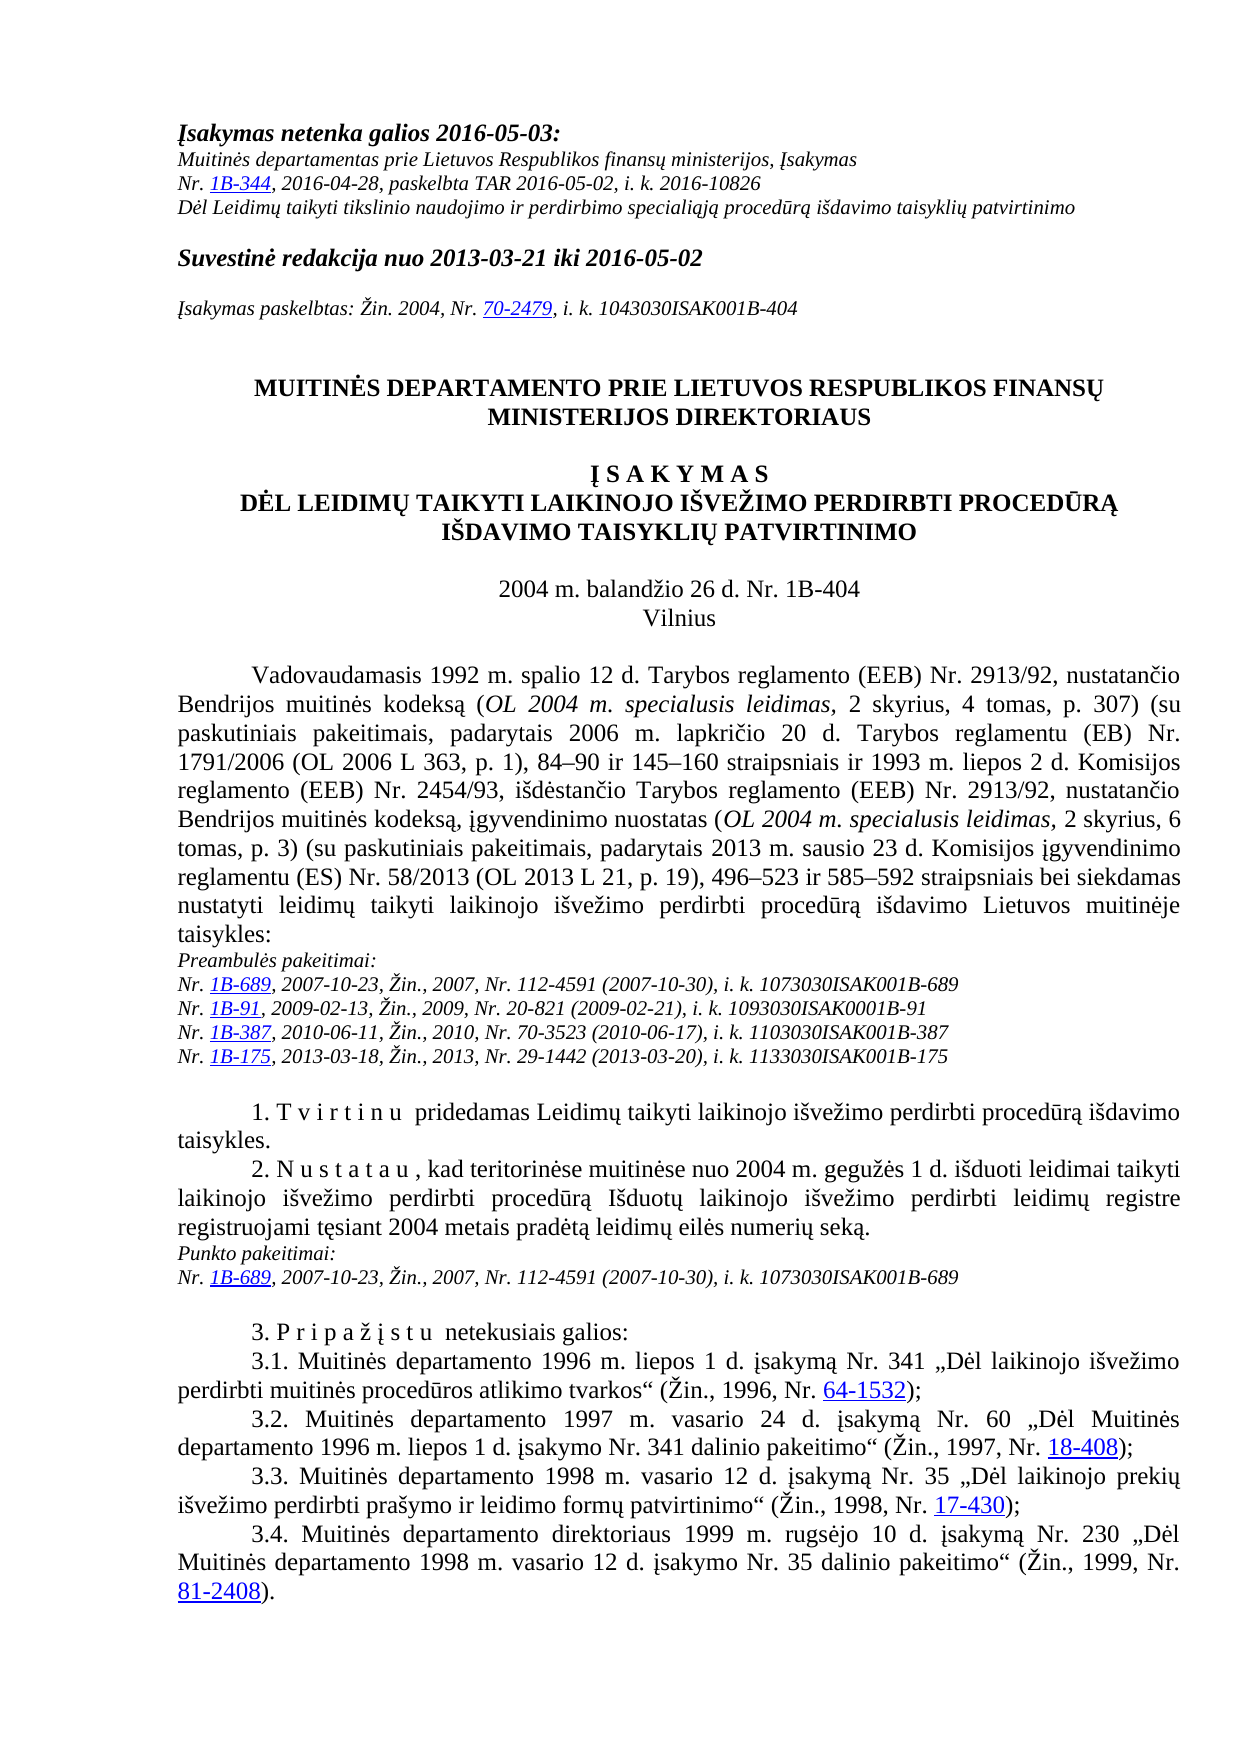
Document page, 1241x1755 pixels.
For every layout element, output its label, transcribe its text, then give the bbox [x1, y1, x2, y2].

text Muitinės departamentas prie Lietuvos Respublikos finansų ministerijos, Įsakymas [177, 147, 1181, 171]
text Nr. 1B-344, 2016-04-28, paskelbta TAR 2016-05-02, i. k. 2016-10826 [177, 171, 1181, 195]
text Nr. 1B-387, 2010-06-11, Žin., 2010, Nr. 70-3523 (2010-06-17), i. k. 1103030ISAK001B-387 [177, 1020, 1181, 1044]
text Nr. 1B-175, 2013-03-18, Žin., 2013, Nr. 29-1442 (2013-03-20), i. k. 1133030ISAK001B-175 [177, 1044, 1181, 1068]
text 1. Tvirtinu pridedamas Leidimų taikyti laikinojo išvežimo perdirbti procedūrą išdavimo taisykles. [177, 1097, 1181, 1154]
text Nr. 1B-689, 2007-10-23, Žin., 2007, Nr. 112-4591 (2007-10-30), i. k. 1073030ISAK001B-689 [177, 1265, 1181, 1289]
text Į S A K Y M A S [177, 459, 1181, 488]
text 3.2. Muitinės departamento 1997 m. vasario 24 d. įsakymą Nr. 60 „Dėl Muitinės departamento 1996 m. liepos 1 d. įsakymo Nr. 341 dalinio pakeitimo“ (Žin., 1997, Nr. 18-408); [177, 1404, 1181, 1461]
text Įsakymas netenka galios 2016-05-03: [177, 118, 1181, 147]
text 3.1. Muitinės departamento 1996 m. liepos 1 d. įsakymą Nr. 341 „Dėl laikinojo išvežimo perdirbti muitinės procedūros atlikimo tvarkos“ (Žin., 1996, Nr. 64-1532); [177, 1346, 1181, 1404]
text Vadovaudamasis 1992 m. spalio 12 d. Tarybos reglamento (EEB) Nr. 2913/92, nustatančio Bendrijos muitinės kodeksą (OL 2004 m. specialusis leidimas, 2 skyrius, 4 tomas, p. 307) (su paskutiniais pakeitimais, padarytais 2006 m. lapkričio 20 d. Tarybos reglamentu (EB) Nr. 1791/2006 (OL 2006 L 363, p. 1), 84–90 ir 145–160 straipsniais ir 1993 m. liepos 2 d. Komisijos reglamento (EEB) Nr. 2454/93, išdėstančio Tarybos reglamento (EEB) Nr. 2913/92, nustatančio Bendrijos muitinės kodeksą, įgyvendinimo nuostatas (OL 2004 m. specialusis leidimas, 2 skyrius, 6 tomas, p. 3) (su paskutiniais pakeitimais, padarytais 2013 m. sausio 23 d. Komisijos įgyvendinimo reglamentu (ES) Nr. 58/2013 (OL 2013 L 21, p. 19), 496–523 ir 585–592 straipsniais bei siekdamas nustatyti leidimų taikyti laikinojo išvežimo perdirbti procedūrą išdavimo Lietuvos muitinėje taisykles: [177, 660, 1181, 948]
text 3. Pripažįstu netekusiais galios: [177, 1317, 1181, 1346]
text Nr. 1B-91, 2009-02-13, Žin., 2009, Nr. 20-821 (2009-02-21), i. k. 1093030ISAK0001B-91 [177, 996, 1181, 1020]
text 3.3. Muitinės departamento 1998 m. vasario 12 d. įsakymą Nr. 35 „Dėl laikinojo prekių išvežimo perdirbti prašymo ir leidimo formų patvirtinimo“ (Žin., 1998, Nr. 17-430); [177, 1461, 1181, 1519]
text Preambulės pakeitimai: [177, 948, 1181, 972]
text Suvestinė redakcija nuo 2013-03-21 iki 2016-05-02 [177, 243, 1181, 272]
text DĖL LEIDIMŲ TAIKYTI LAIKINOJO IŠVEŽIMO PERDIRBTI PROCEDŪRĄ IŠDAVIMO TAISYKLIŲ PATVIRTINIMO [177, 488, 1181, 545]
text 3.4. Muitinės departamento direktoriaus 1999 m. rugsėjo 10 d. įsakymą Nr. 230 „Dėl Muitinės departamento 1998 m. vasario 12 d. įsakymo Nr. 35 dalinio pakeitimo“ (Žin., 1999, Nr. 81-2408). [177, 1519, 1181, 1605]
text Vilnius [177, 603, 1181, 632]
text Punkto pakeitimai: [177, 1241, 1181, 1265]
text Įsakymas paskelbtas: Žin. 2004, Nr. 70-2479, i. k. 1043030ISAK001B-404 [177, 296, 1181, 320]
text Nr. 1B-689, 2007-10-23, Žin., 2007, Nr. 112-4591 (2007-10-30), i. k. 1073030ISAK001B-689 [177, 972, 1181, 996]
text MUITINĖS DEPARTAMENTO PRIE LIETUVOS RESPUBLIKOS FINANSŲ MINISTERIJOS DIREKTORIAUS [177, 373, 1181, 430]
text 2004 m. balandžio 26 d. Nr. 1B-404 [177, 574, 1181, 603]
text Dėl Leidimų taikyti tikslinio naudojimo ir perdirbimo specialiąją procedūrą išdavimo taisyklių patvirtinimo [177, 195, 1181, 219]
text 2. Nustatau, kad teritorinėse muitinėse nuo 2004 m. gegužės 1 d. išduoti leidimai taikyti laikinojo išvežimo perdirbti procedūrą Išduotų laikinojo išvežimo perdirbti leidimų registre registruojami tęsiant 2004 metais pradėtą leidimų eilės numerių seką. [177, 1154, 1181, 1241]
